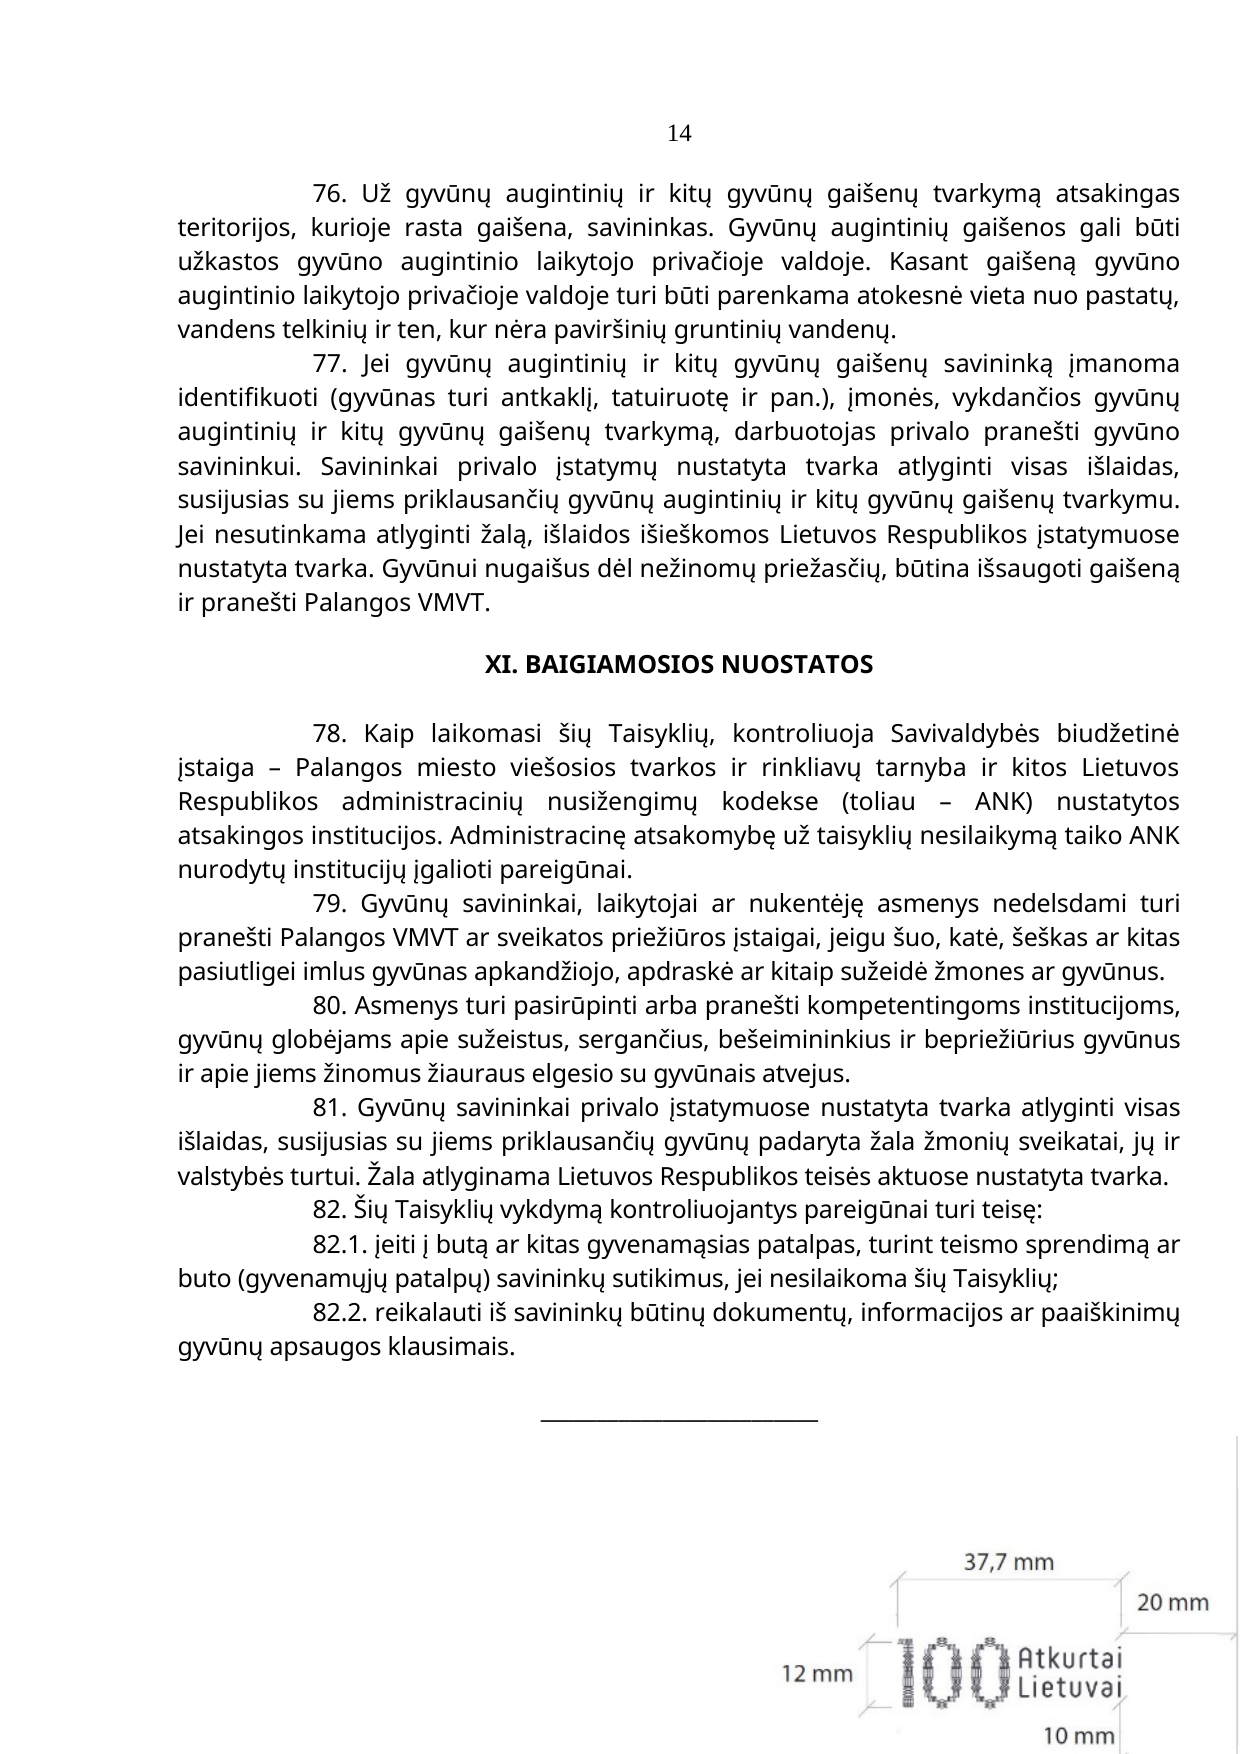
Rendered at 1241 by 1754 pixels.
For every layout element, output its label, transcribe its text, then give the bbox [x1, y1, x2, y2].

text _________________________ [177, 1391, 1181, 1425]
text 79. Gyvūnų savininkai, laikytojai ar nukentėję asmenys nedelsdami turi pranešti Palangos VMVT ar sveikatos priežiūros įstaigai, jeigu šuo, katė, šeškas ar kitas pasiutligei imlus gyvūnas apkandžiojo, apdraskė ar kitaip sužeidė žmones ar gyvūnus. [177, 886, 1181, 988]
text 82. Šių Taisyklių vykdymą kontroliuojantys pareigūnai turi teisę: [177, 1192, 1181, 1226]
text 80. Asmenys turi pasirūpinti arba pranešti kompetentingoms institucijoms, gyvūnų globėjams apie sužeistus, sergančius, bešeimininkius ir bepriežiūrius gyvūnus ir apie jiems žinomus žiauraus elgesio su gyvūnais atvejus. [177, 988, 1181, 1090]
text 78. Kaip laikomasi šių Taisyklių, kontroliuoja Savivaldybės biudžetinė įstaiga – Palangos miesto viešosios tvarkos ir rinkliavų tarnyba ir kitos Lietuvos Respublikos administracinių nusižengimų kodekse (toliau – ANK) nustatytos atsakingos institucijos. Administracinę atsakomybę už taisyklių nesilaikymą taiko ANK nurodytų institucijų įgalioti pareigūnai. [177, 715, 1181, 886]
text 76. Už gyvūnų augintinių ir kitų gyvūnų gaišenų tvarkymą atsakingas teritorijos, kurioje rasta gaišena, savininkas. Gyvūnų augintinių gaišenos gali būti užkastos gyvūno augintinio laikytojo privačioje valdoje. Kasant gaišeną gyvūno augintinio laikytojo privačioje valdoje turi būti parenkama atokesnė vieta nuo pastatų, vandens telkinių ir ten, kur nėra paviršinių gruntinių vandenų. [177, 176, 1181, 346]
text Xi. BAIGIAMOSIOS NUOSTATOS [177, 647, 1181, 681]
text 77. Jei gyvūnų augintinių ir kitų gyvūnų gaišenų savininką įmanoma identifikuoti (gyvūnas turi antkaklį, tatuiruotę ir pan.), įmonės, vykdančios gyvūnų augintinių ir kitų gyvūnų gaišenų tvarkymą, darbuotojas privalo pranešti gyvūno savininkui. Savininkai privalo įstatymų nustatyta tvarka atlyginti visas išlaidas, susijusias su jiems priklausančių gyvūnų augintinių ir kitų gyvūnų gaišenų tvarkymu. Jei nesutinkama atlyginti žalą, išlaidos išieškomos Lietuvos Respublikos įstatymuose nustatyta tvarka. Gyvūnui nugaišus dėl nežinomų priežasčių, būtina išsaugoti gaišeną ir pranešti Palangos VMVT. [177, 346, 1181, 618]
text 81. Gyvūnų savininkai privalo įstatymuose nustatyta tvarka atlyginti visas išlaidas, susijusias su jiems priklausančių gyvūnų padaryta žala žmonių sveikatai, jų ir valstybės turtui. Žala atlyginama Lietuvos Respublikos teisės aktuose nustatyta tvarka. [177, 1090, 1181, 1192]
text 82.2. reikalauti iš savininkų būtinų dokumentų, informacijos ar paaiškinimų gyvūnų apsaugos klausimais. [177, 1294, 1181, 1362]
text 82.1. įeiti į butą ar kitas gyvenamąsias patalpas, turint teismo sprendimą ar buto (gyvenamųjų patalpų) savininkų sutikimus, jei nesilaikoma šių Taisyklių; [177, 1226, 1181, 1294]
